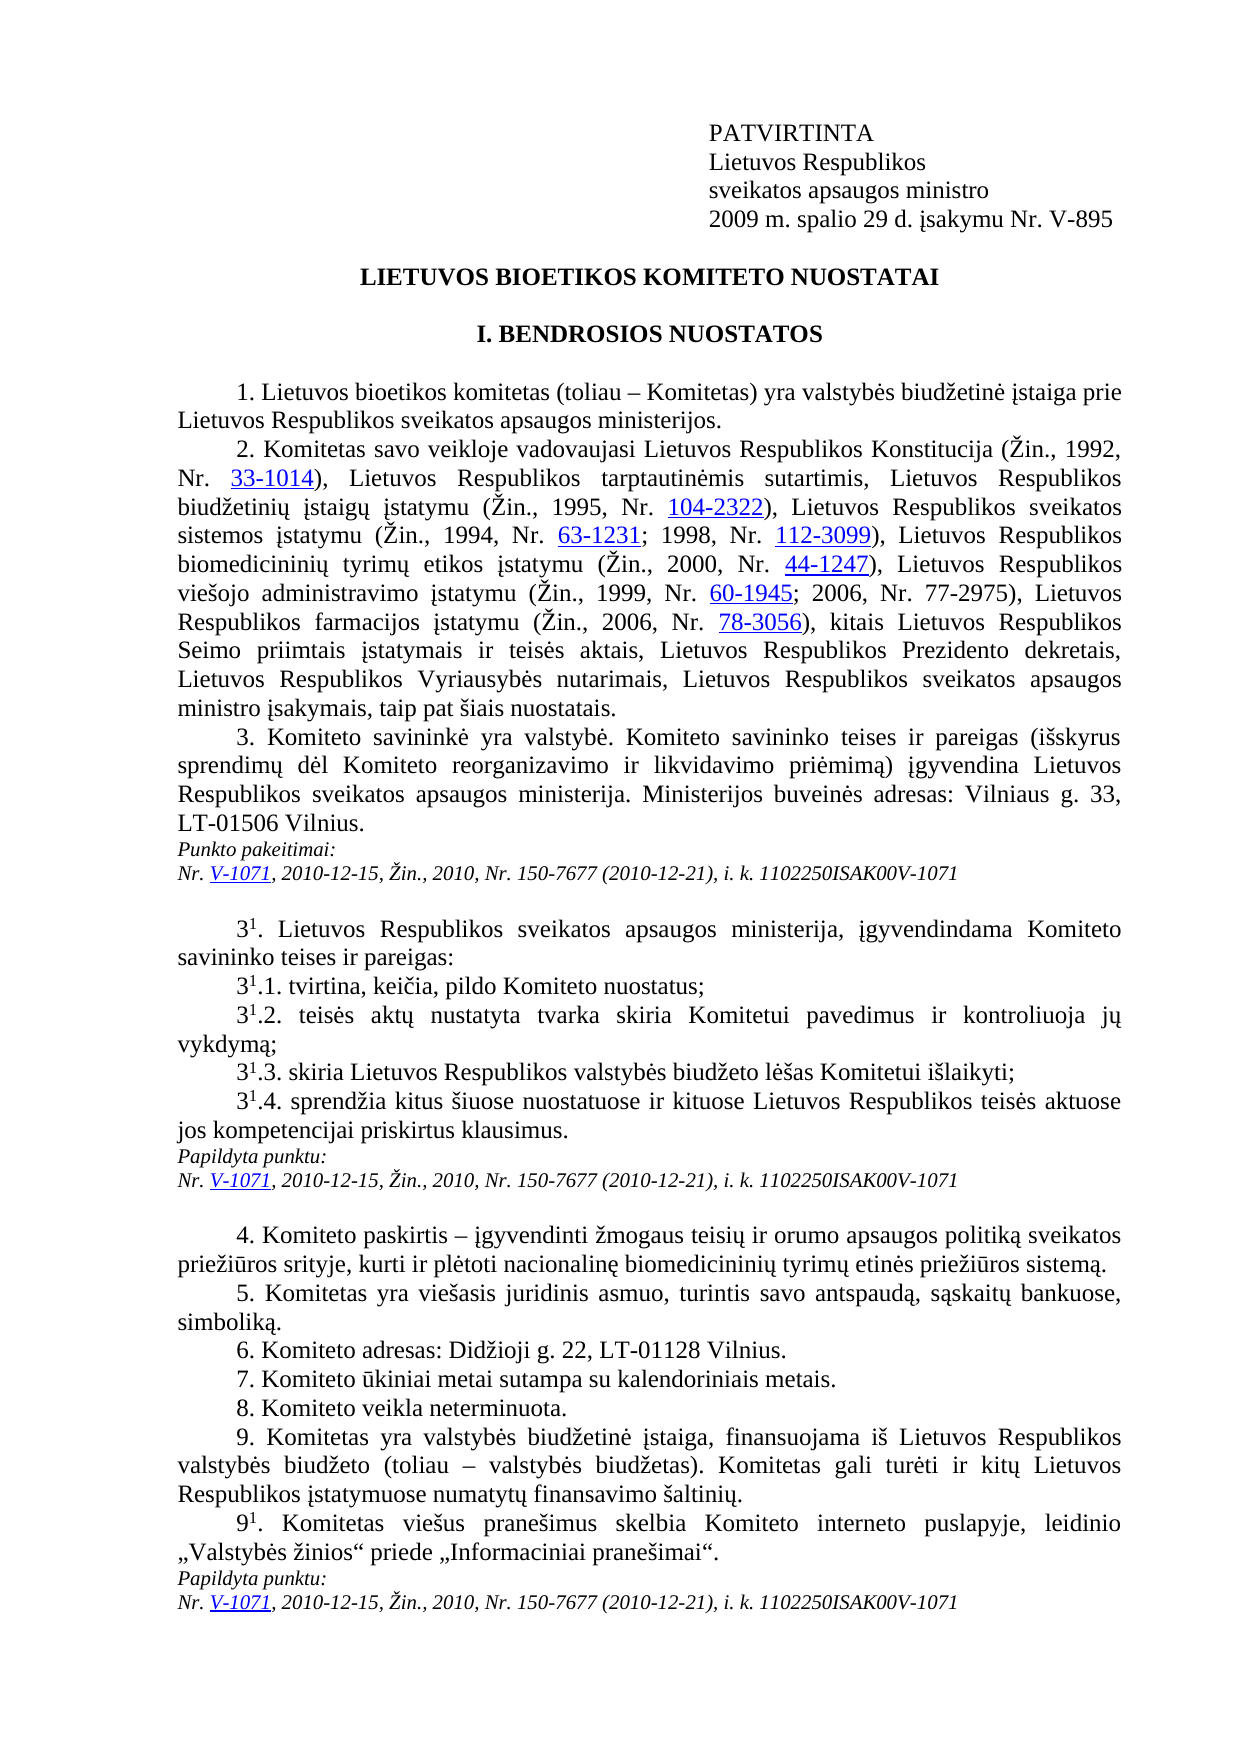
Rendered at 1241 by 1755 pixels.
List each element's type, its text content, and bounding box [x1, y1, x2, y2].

text 31.1. tvirtina, keičia, pildo Komiteto nuostatus; [177, 971, 1122, 1000]
text PATVIRTINTA [709, 118, 1122, 147]
text 1. Lietuvos bioetikos komitetas (toliau – Komitetas) yra valstybės biudžetinė įstaiga prie Lietuvos Respublikos sveikatos apsaugos ministerijos. [177, 377, 1122, 434]
text 31. Lietuvos Respublikos sveikatos apsaugos ministerija, įgyvendindama Komiteto savininko teises ir pareigas: [177, 914, 1122, 971]
text 91. Komitetas viešus pranešimus skelbia Komiteto interneto puslapyje, leidinio „Valstybės žinios“ priede „Informaciniai pranešimai“. [177, 1508, 1122, 1566]
text 31.2. teisės aktų nustatyta tvarka skiria Komitetui pavedimus ir kontroliuoja jų vykdymą; [177, 1000, 1122, 1057]
text Lietuvos Respublikos [177, 147, 1122, 176]
text 31.3. skiria Lietuvos Respublikos valstybės biudžeto lėšas Komitetui išlaikyti; [177, 1057, 1122, 1086]
text 2009 m. spalio 29 d. įsakymu Nr. V-895 [177, 204, 1122, 233]
text LIETUVOS BIOETIKOS KOMITETO NUOSTATAI [177, 262, 1122, 291]
text 7. Komiteto ūkiniai metai sutampa su kalendoriniais metais. [177, 1364, 1122, 1393]
text 5. Komitetas yra viešasis juridinis asmuo, turintis savo antspaudą, sąskaitų bankuose, simboliką. [177, 1278, 1122, 1336]
text 31.4. sprendžia kitus šiuose nuostatuose ir kituose Lietuvos Respublikos teisės aktuose jos kompetencijai priskirtus klausimus. [177, 1086, 1122, 1144]
text I. Bendrosios nuostatos [177, 319, 1122, 348]
text 3. Komiteto savininkė yra valstybė. Komiteto savininko teises ir pareigas (išskyrus sprendimų dėl Komiteto reorganizavimo ir likvidavimo priėmimą) įgyvendina Lietuvos Respublikos sveikatos apsaugos ministerija. Ministerijos buveinės adresas: Vilniaus g. 33, LT-01506 Vilnius. [177, 722, 1122, 837]
text Nr. V-1071, 2010-12-15, Žin., 2010, Nr. 150-7677 (2010-12-21), i. k. 1102250ISAK00V-1071 [177, 1590, 1122, 1614]
text Nr. V-1071, 2010-12-15, Žin., 2010, Nr. 150-7677 (2010-12-21), i. k. 1102250ISAK00V-1071 [177, 1168, 1122, 1192]
text 4. Komiteto paskirtis – įgyvendinti žmogaus teisių ir orumo apsaugos politiką sveikatos priežiūros srityje, kurti ir plėtoti nacionalinę biomedicininių tyrimų etinės priežiūros sistemą. [177, 1221, 1122, 1278]
text 6. Komiteto adresas: Didžioji g. 22, LT-01128 Vilnius. [177, 1336, 1122, 1364]
text 8. Komiteto veikla neterminuota. [177, 1393, 1122, 1422]
text Punkto pakeitimai: [177, 837, 1122, 861]
text 2. Komitetas savo veikloje vadovaujasi Lietuvos Respublikos Konstitucija (Žin., 1992, Nr. 33-1014), Lietuvos Respublikos tarptautinėmis sutartimis, Lietuvos Respublikos biudžetinių įstaigų įstatymu (Žin., 1995, Nr. 104-2322), Lietuvos Respublikos sveikatos sistemos įstatymu (Žin., 1994, Nr. 63-1231; 1998, Nr. 112-3099), Lietuvos Respublikos biomedicininių tyrimų etikos įstatymu (Žin., 2000, Nr. 44-1247), Lietuvos Respublikos viešojo administravimo įstatymu (Žin., 1999, Nr. 60-1945; 2006, Nr. 77-2975), Lietuvos Respublikos farmacijos įstatymu (Žin., 2006, Nr. 78-3056), kitais Lietuvos Respublikos Seimo priimtais įstatymais ir teisės aktais, Lietuvos Respublikos Prezidento dekretais, Lietuvos Respublikos Vyriausybės nutarimais, Lietuvos Respublikos sveikatos apsaugos ministro įsakymais, taip pat šiais nuostatais. [177, 434, 1122, 722]
text Papildyta punktu: [177, 1566, 1122, 1590]
text 9. Komitetas yra valstybės biudžetinė įstaiga, finansuojama iš Lietuvos Respublikos valstybės biudžeto (toliau – valstybės biudžetas). Komitetas gali turėti ir kitų Lietuvos Respublikos įstatymuose numatytų finansavimo šaltinių. [177, 1422, 1122, 1508]
text Nr. V-1071, 2010-12-15, Žin., 2010, Nr. 150-7677 (2010-12-21), i. k. 1102250ISAK00V-1071 [177, 861, 1122, 885]
text Papildyta punktu: [177, 1144, 1122, 1168]
text sveikatos apsaugos ministro [177, 176, 1122, 204]
